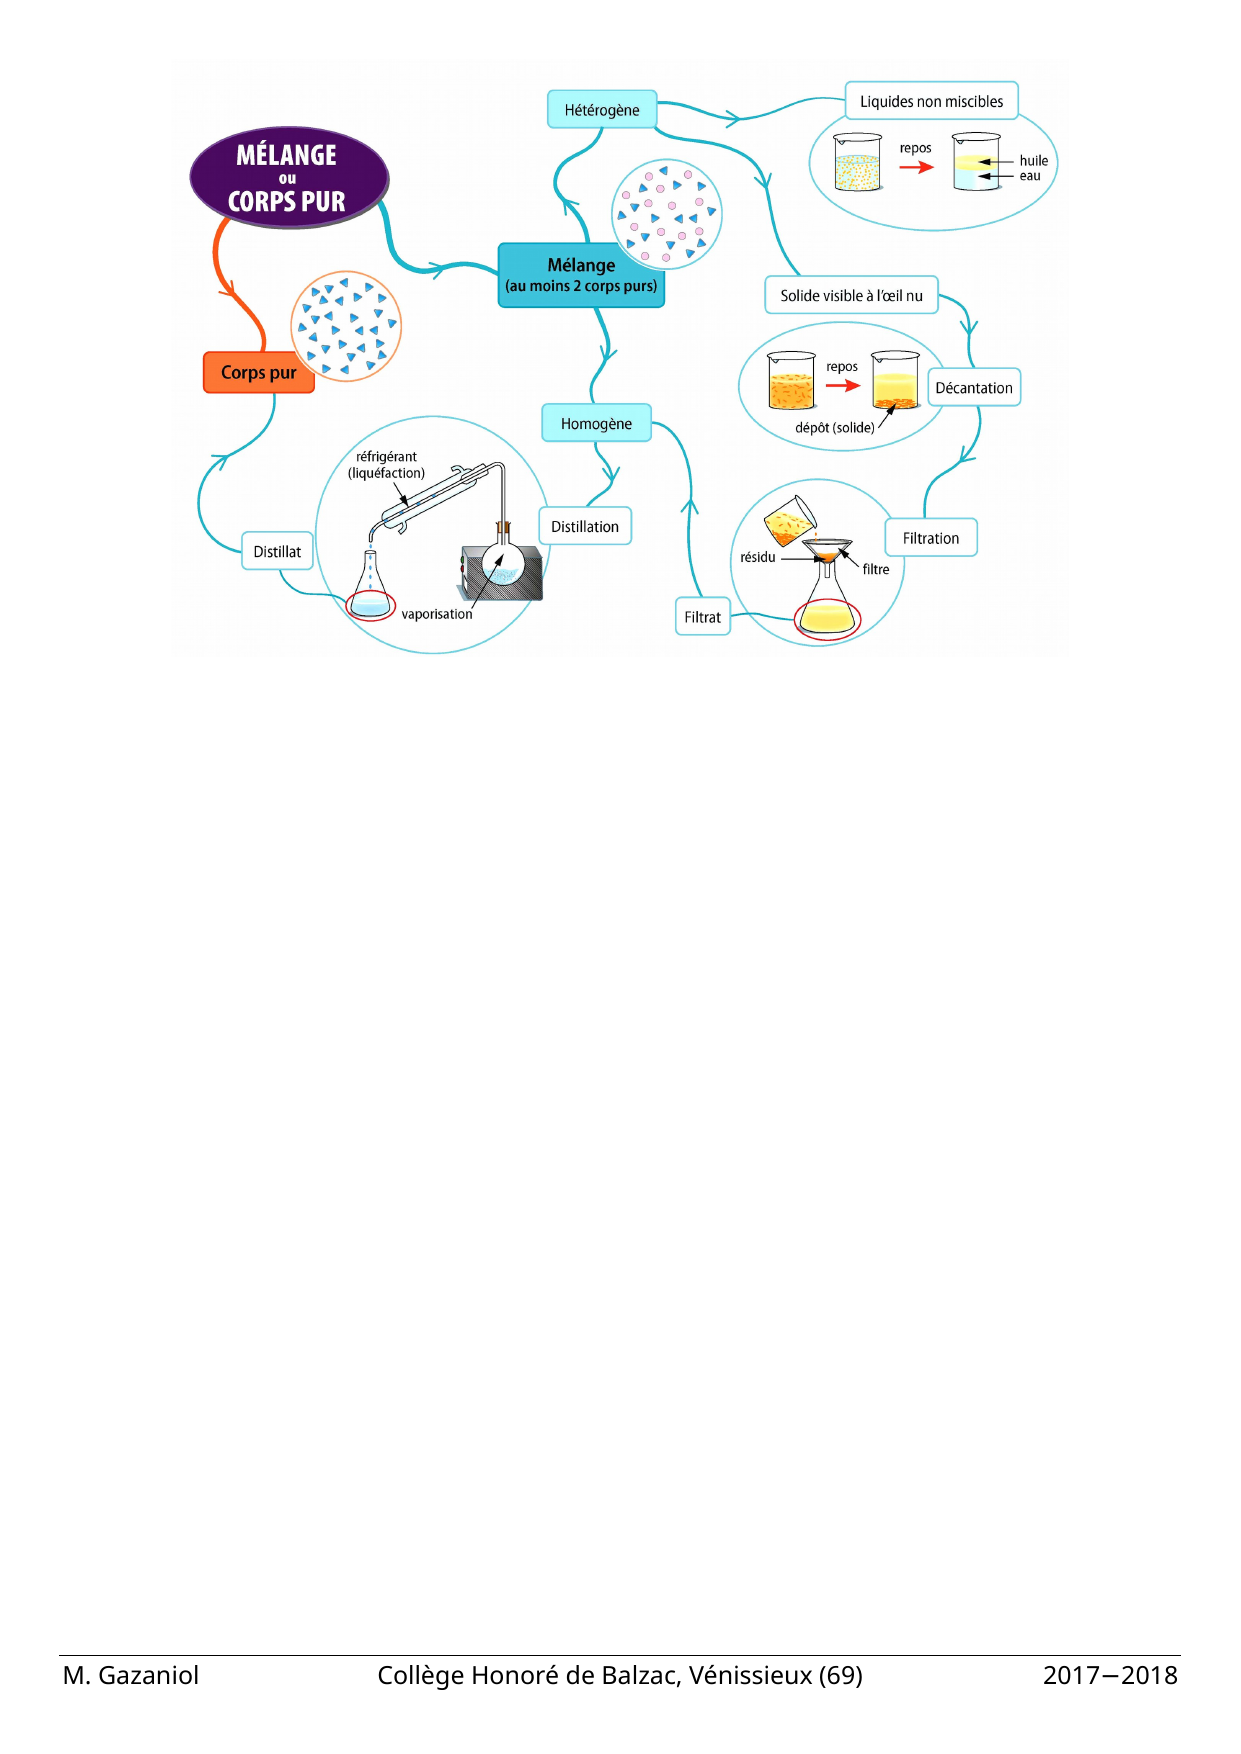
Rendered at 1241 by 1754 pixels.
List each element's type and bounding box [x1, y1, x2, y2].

picture [171, 59, 1069, 657]
